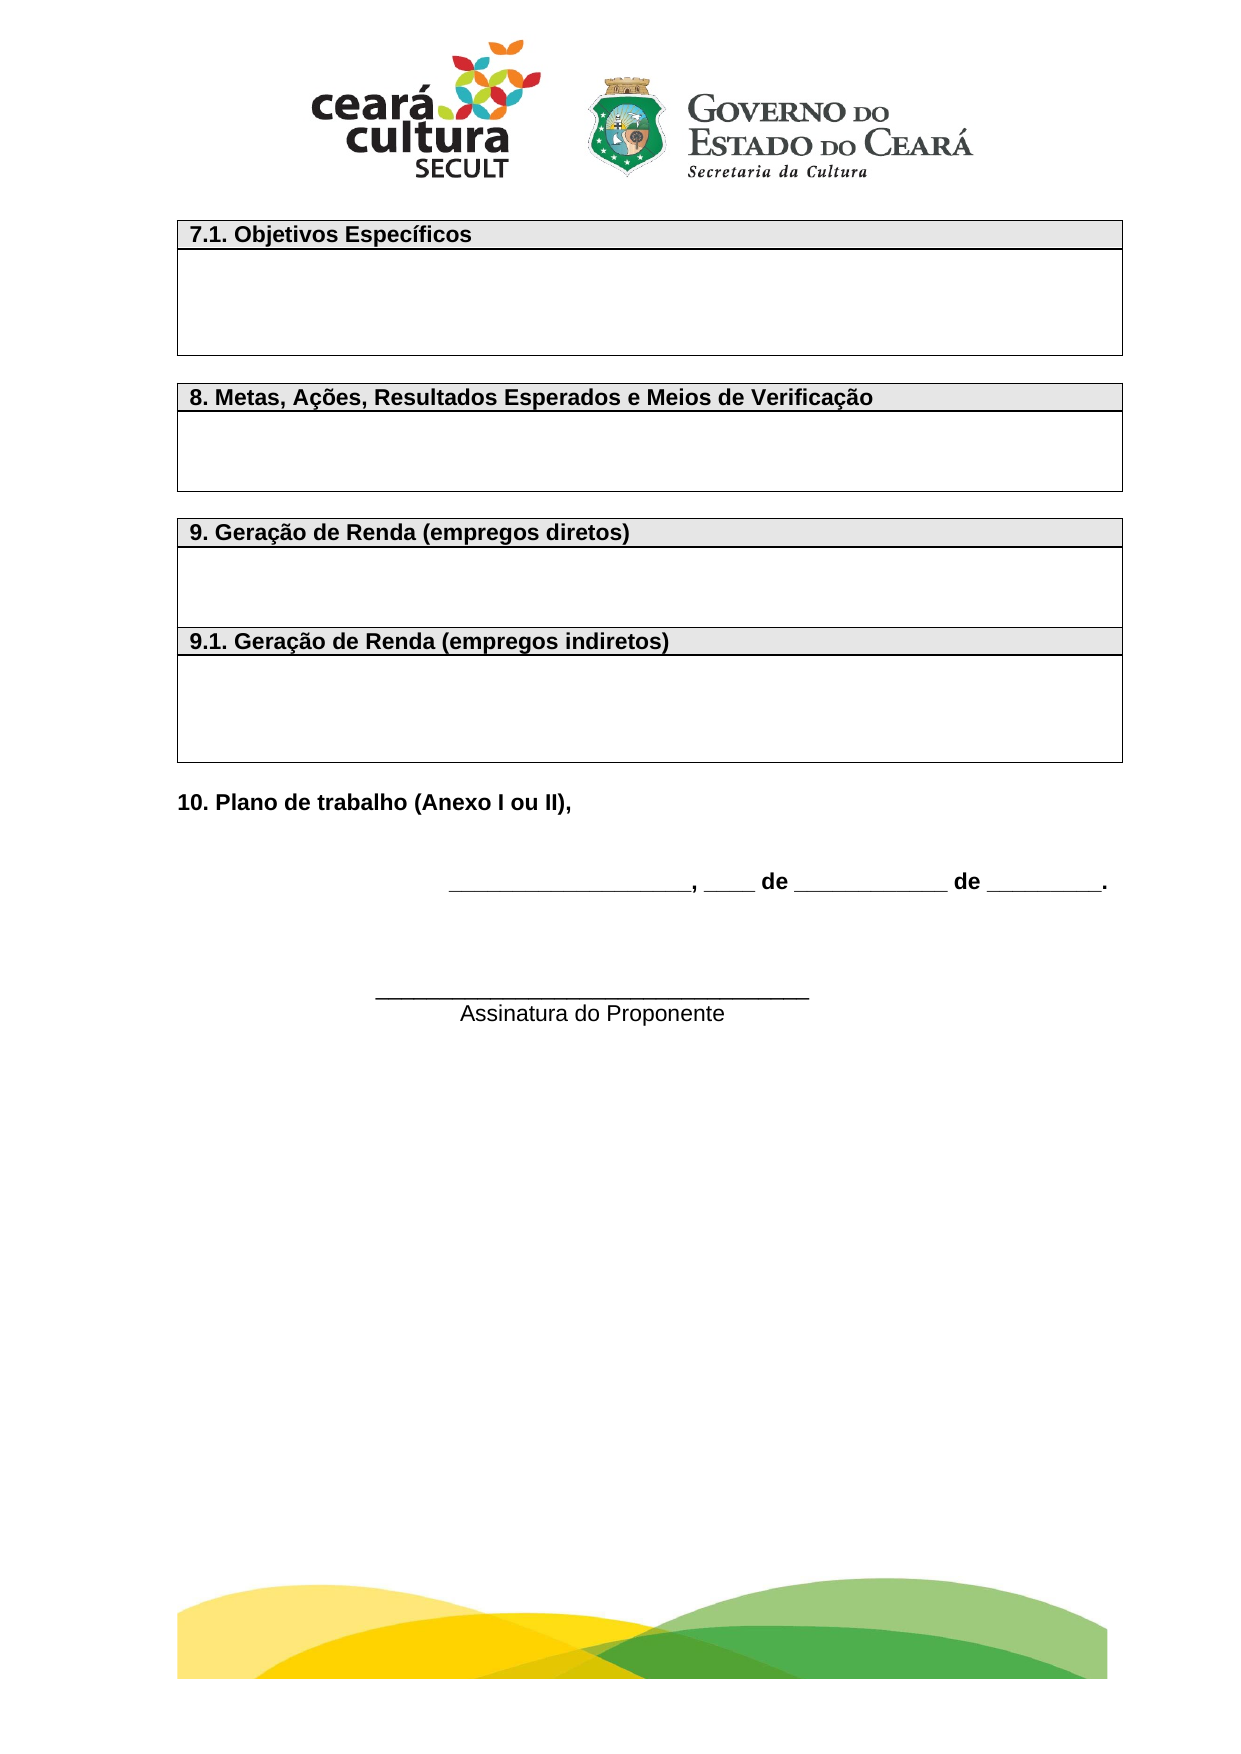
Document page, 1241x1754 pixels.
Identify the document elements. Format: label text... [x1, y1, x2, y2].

text 10. Plano de trabalho (Anexo I ou II), [177, 789, 1108, 816]
table_cell [178, 412, 1122, 491]
table_header 9. Geração de Renda (empregos diretos) [178, 519, 1122, 546]
table_cell 9.1. Geração de Renda (empregos indiretos) [178, 628, 1122, 654]
text __________________________________ [77, 974, 1108, 1000]
table_header 7.1. Objetivos Específicos [178, 221, 1122, 247]
table_cell [178, 656, 1122, 762]
table_header 8. Metas, Ações, Resultados Esperados e Meios de Verificação [178, 384, 1122, 410]
text Assinatura do Proponente [77, 1000, 1108, 1026]
text ___________________, ____ de ____________ de _________. [77, 868, 1108, 894]
table_cell [178, 250, 1122, 355]
table_cell [178, 548, 1122, 627]
